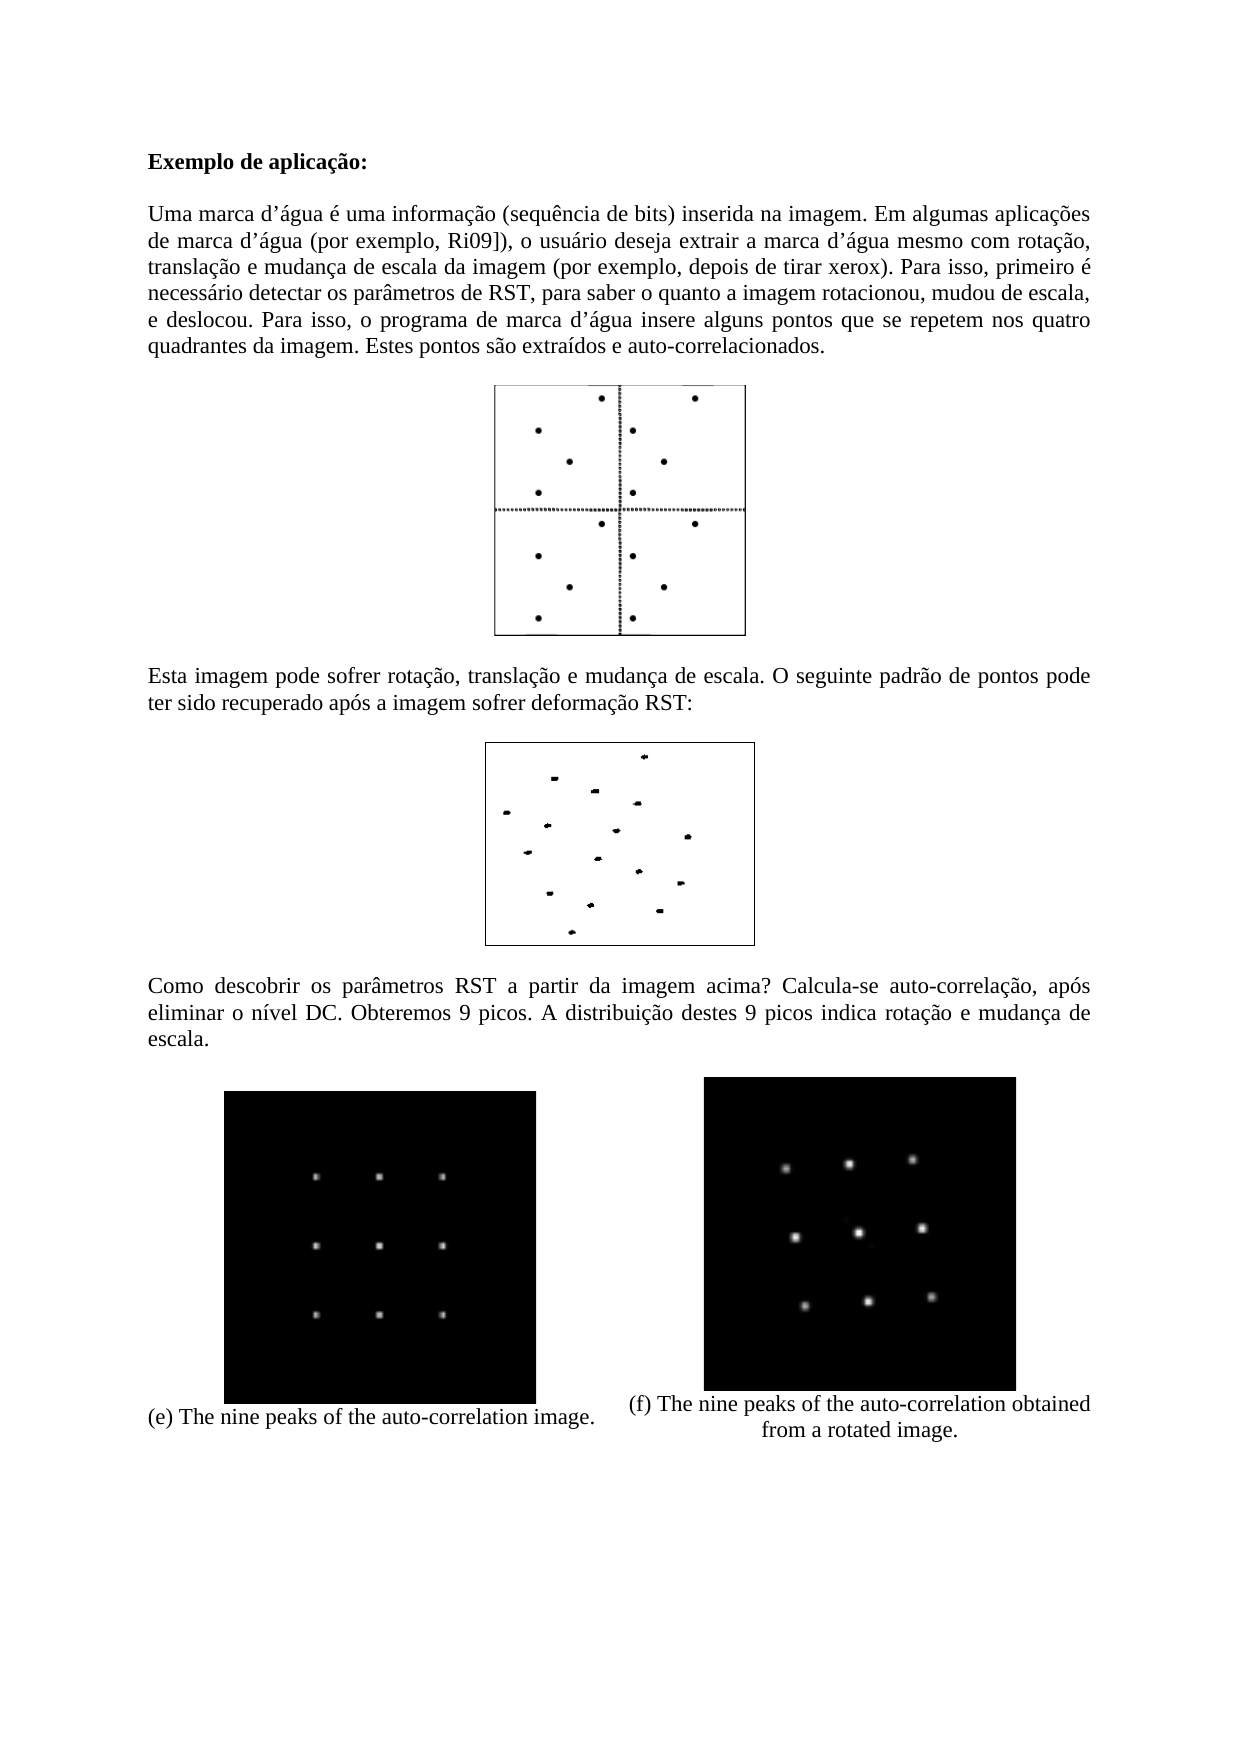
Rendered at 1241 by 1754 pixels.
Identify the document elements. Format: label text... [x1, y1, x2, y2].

picture [703, 1077, 1017, 1391]
table_header (e) The nine peaks of the auto-correlation image. [140, 1078, 620, 1443]
text Exemplo de aplicação: [148, 148, 1092, 174]
table_header (f) The nine peaks of the auto-correlation obtained from a rotated image. [620, 1078, 1100, 1443]
text Uma marca d’água é uma informação (sequência de bits) inserida na imagem. Em algumas aplicações de marca d’água (por exemplo, Ri09]), o usuário deseja extrair a marca d’água mesmo com rotação, translação e mudança de escala da imagem (por exemplo, depois de tirar xerox). Para isso, primeiro é necessário detectar os parâmetros de RST, para saber o quanto a imagem rotacionou, mudou de escala, e deslocou. Para isso, o programa de marca d’água insere alguns pontos que se repetem nos quatro quadrantes da imagem. Estes pontos são extraídos e auto-correlacionados. [148, 200, 1092, 358]
text Esta imagem pode sofrer rotação, translação e mudança de escala. O seguinte padrão de pontos pode ter sido recuperado após a imagem sofrer deformação RST: [148, 662, 1092, 715]
text Como descobrir os parâmetros RST a partir da imagem acima? Calcula-se auto-correlação, após eliminar o nível DC. Obteremos 9 picos. A distribuição destes 9 picos indica rotação e mudança de escala. [148, 972, 1092, 1051]
picture [224, 1091, 537, 1404]
